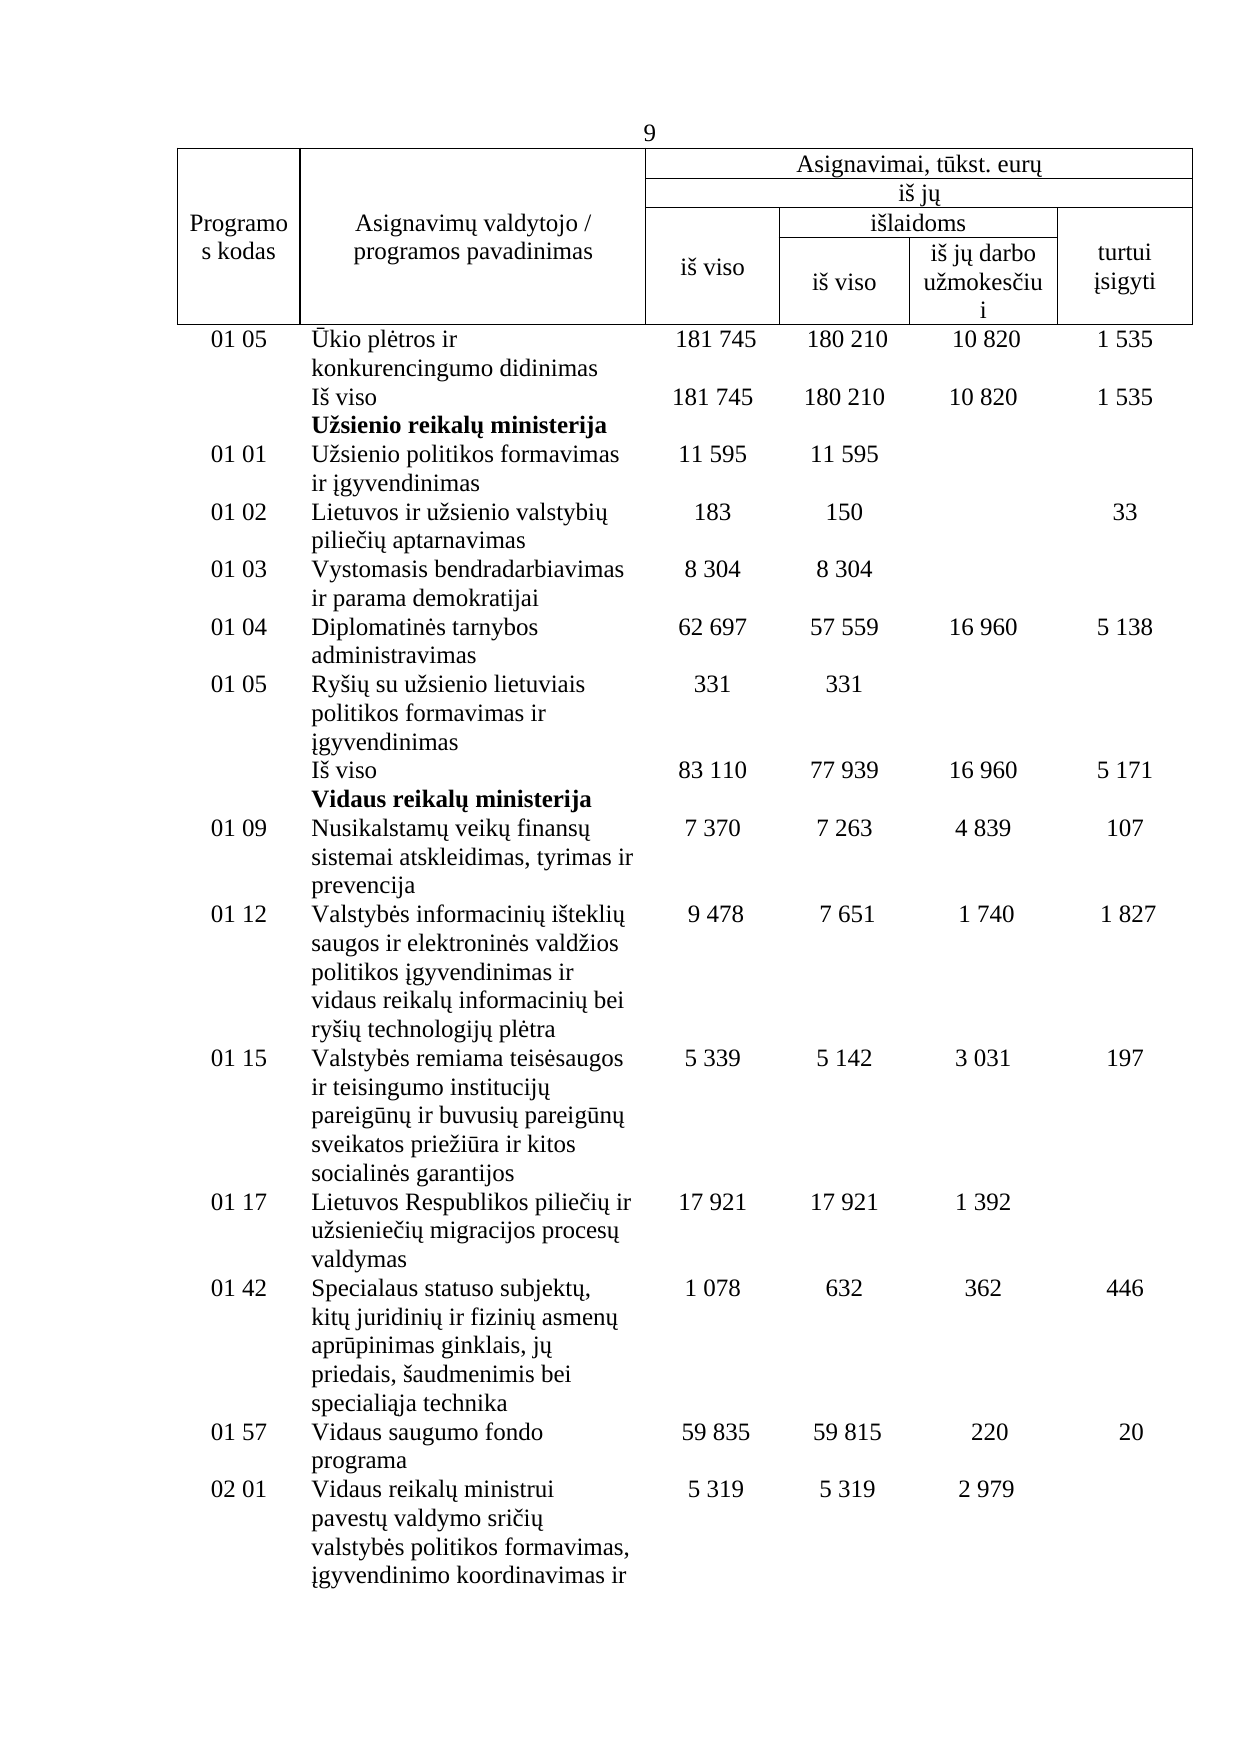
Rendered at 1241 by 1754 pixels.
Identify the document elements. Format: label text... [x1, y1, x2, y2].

table_cell 180 210 [779, 325, 909, 382]
table_cell 107 [1057, 813, 1192, 899]
table_cell 1 740 [909, 899, 1057, 1043]
table_cell 181 745 [646, 325, 779, 382]
table_cell 17 921 [779, 1187, 909, 1273]
table_cell [646, 784, 779, 813]
table_cell [177, 784, 300, 813]
table_cell 01 01 [177, 439, 300, 497]
table_cell 59 835 [646, 1417, 779, 1474]
table_cell [779, 411, 909, 439]
table_cell 220 [909, 1417, 1057, 1474]
table_cell iš jų [646, 179, 1192, 207]
table_cell [1057, 1187, 1192, 1273]
table_cell [909, 439, 1057, 497]
table_cell 331 [646, 669, 779, 756]
table_cell [779, 784, 909, 813]
table_cell Vystomasis bendradarbiavimas ir parama demokratijai [300, 554, 646, 612]
table_cell iš viso [646, 208, 779, 324]
table_cell Ūkio plėtros ir konkurencingumo didinimas [300, 325, 646, 382]
table_cell Iš viso [300, 756, 646, 784]
table_cell [909, 669, 1057, 756]
table_cell 10 820 [909, 325, 1057, 382]
table_cell Lietuvos Respublikos piliečių ir užsieniečių migracijos procesų valdymas [300, 1187, 646, 1273]
table_cell Nusikalstamų veikų finansų sistemai atskleidimas, tyrimas ir prevencija [300, 813, 646, 899]
table_cell [909, 411, 1057, 439]
table_cell Valstybės remiama teisėsaugos ir teisingumo institucijų pareigūnų ir buvusių pareigūnų sveikatos priežiūra ir kitos socialinės garantijos [300, 1043, 646, 1187]
table_cell Lietuvos ir užsienio valstybių piliečių aptarnavimas [300, 497, 646, 554]
table_cell [646, 411, 779, 439]
table_header Asignavimų valdytojo / programos pavadinimas [301, 149, 645, 324]
table_cell Vidaus saugumo fondo programa [300, 1417, 646, 1474]
table_cell 83 110 [646, 756, 779, 784]
table_cell išlaidoms [780, 208, 1057, 237]
table_cell 197 [1057, 1043, 1192, 1187]
table_cell 2 979 [909, 1474, 1057, 1589]
table_cell 5 142 [779, 1043, 909, 1187]
table_cell 632 [779, 1273, 909, 1417]
table_cell 8 304 [779, 554, 909, 612]
table_cell 01 15 [177, 1043, 300, 1187]
table_cell [177, 382, 300, 411]
table_cell 362 [909, 1273, 1057, 1417]
table_cell 5 138 [1057, 612, 1192, 669]
table_cell 180 210 [779, 382, 909, 411]
table_cell [1057, 1474, 1192, 1589]
table_cell 5 319 [646, 1474, 779, 1589]
table_cell 181 745 [646, 382, 779, 411]
table_cell 16 960 [909, 756, 1057, 784]
table_cell 77 939 [779, 756, 909, 784]
table_cell 01 04 [177, 612, 300, 669]
table_cell 17 921 [646, 1187, 779, 1273]
table_cell 1 535 [1057, 382, 1192, 411]
table_cell 1 827 [1057, 899, 1192, 1043]
table_cell 10 820 [909, 382, 1057, 411]
table_cell 11 595 [646, 439, 779, 497]
table_cell [177, 756, 300, 784]
table_cell 01 05 [177, 325, 300, 382]
table_cell Užsienio reikalų ministerija [300, 411, 646, 439]
table_cell 5 319 [779, 1474, 909, 1589]
table_cell iš jų darbo užmokesčiui [910, 238, 1057, 324]
table_cell 7 370 [646, 813, 779, 899]
table_cell [909, 497, 1057, 554]
table_header Programos kodas [178, 149, 299, 324]
table_cell 8 304 [646, 554, 779, 612]
table_cell 01 17 [177, 1187, 300, 1273]
table_cell Ryšių su užsienio lietuviais politikos formavimas ir įgyvendinimas [300, 669, 646, 756]
table_cell 7 651 [779, 899, 909, 1043]
table_cell 446 [1057, 1273, 1192, 1417]
table_cell Valstybės informacinių išteklių saugos ir elektroninės valdžios politikos įgyvendinimas ir vidaus reikalų informacinių bei ryšių technologijų plėtra [300, 899, 646, 1043]
table_cell 01 09 [177, 813, 300, 899]
table_cell 4 839 [909, 813, 1057, 899]
table_cell 01 57 [177, 1417, 300, 1474]
table_cell 3 031 [909, 1043, 1057, 1187]
table_cell 5 339 [646, 1043, 779, 1187]
table_cell 01 12 [177, 899, 300, 1043]
table_cell [1057, 784, 1192, 813]
table_cell 01 02 [177, 497, 300, 554]
table_cell 57 559 [779, 612, 909, 669]
table_cell [1057, 439, 1192, 497]
table_cell 1 078 [646, 1273, 779, 1417]
table_cell Iš viso [300, 382, 646, 411]
table_cell 01 05 [177, 669, 300, 756]
table_cell [909, 784, 1057, 813]
table_cell 59 815 [779, 1417, 909, 1474]
table_header Asignavimai, tūkst. eurų [646, 149, 1192, 177]
table_cell turtui įsigyti [1058, 208, 1192, 324]
table_cell Vidaus reikalų ministrui pavestų valdymo sričių valstybės politikos formavimas, įgyvendinimo koordinavimas ir [300, 1474, 646, 1589]
table_cell 331 [779, 669, 909, 756]
table_cell [1057, 411, 1192, 439]
table_cell 62 697 [646, 612, 779, 669]
table_cell 01 42 [177, 1273, 300, 1417]
table_cell Specialaus statuso subjektų, kitų juridinių ir fizinių asmenų aprūpinimas ginklais, jų priedais, šaudmenimis bei specialiąja technika [300, 1273, 646, 1417]
table_cell 33 [1057, 497, 1192, 554]
table_cell 20 [1057, 1417, 1192, 1474]
table_cell [1057, 669, 1192, 756]
table_cell 16 960 [909, 612, 1057, 669]
table_cell 1 535 [1057, 325, 1192, 382]
table_cell 183 [646, 497, 779, 554]
table_cell Vidaus reikalų ministerija [300, 784, 646, 813]
table_cell Diplomatinės tarnybos administravimas [300, 612, 646, 669]
table_cell 11 595 [779, 439, 909, 497]
table_cell 5 171 [1057, 756, 1192, 784]
table_cell 1 392 [909, 1187, 1057, 1273]
table_cell 7 263 [779, 813, 909, 899]
table_cell [909, 554, 1057, 612]
table_cell 9 478 [646, 899, 779, 1043]
table_cell 02 01 [177, 1474, 300, 1589]
table_cell 150 [779, 497, 909, 554]
table_cell iš viso [780, 238, 909, 324]
table_cell 01 03 [177, 554, 300, 612]
table_cell [1057, 554, 1192, 612]
table_cell [177, 411, 300, 439]
table_cell Užsienio politikos formavimas ir įgyvendinimas [300, 439, 646, 497]
